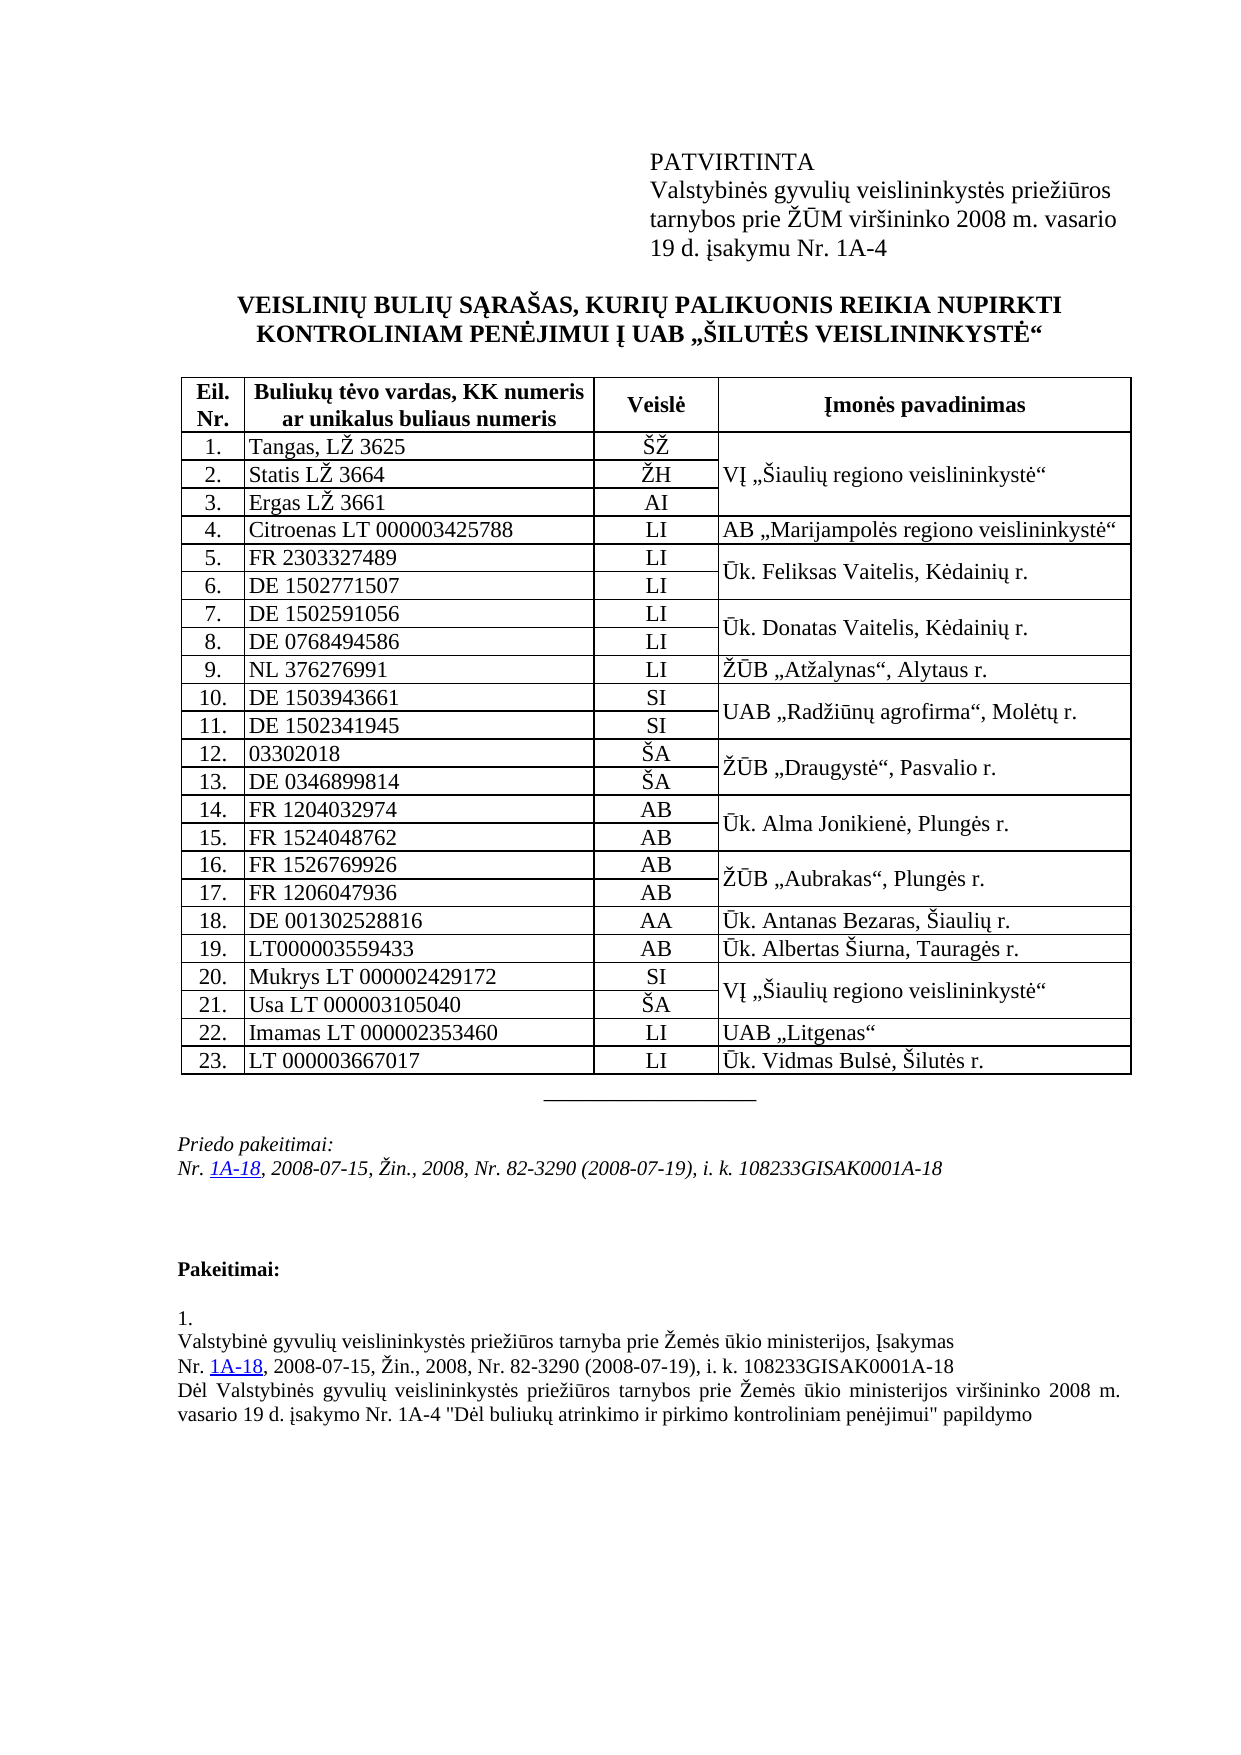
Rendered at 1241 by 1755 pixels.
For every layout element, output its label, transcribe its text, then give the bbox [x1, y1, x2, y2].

table_cell Statis LŽ 3664 [245, 461, 593, 487]
table_cell DE 1502591056 [245, 600, 593, 627]
table_cell VĮ „Šiaulių regiono veislininkystė“ [719, 433, 1130, 515]
table_cell AB [595, 852, 718, 878]
table_cell LI [714, 1019, 718, 1045]
table_cell 17. [182, 880, 244, 906]
table_cell LI [714, 1047, 718, 1073]
table_cell ŠŽ [595, 433, 718, 459]
table_header Veislė [595, 378, 718, 431]
table_cell AB [595, 796, 718, 822]
table_cell Ūk. Albertas Šiurna, Tauragės r. [719, 935, 1130, 962]
table_cell FR 2303327489 [245, 545, 593, 571]
table_cell ŠA [595, 768, 718, 794]
table_cell LI [595, 517, 718, 543]
table_cell LI [595, 628, 718, 654]
text 1. [177, 1305, 1122, 1329]
table_cell AB [595, 824, 718, 850]
table_cell AB [595, 880, 718, 906]
table_cell DE 0768494586 [245, 628, 593, 654]
text Valstybinės gyvulių veislininkystės priežiūros tarnybos prie ŽŪM viršininko 2008 m. vasario 19 d. įsakymu Nr. 1A-4 [649, 176, 1122, 262]
table_cell ŽŪB „Draugystė“, Pasvalio r. [719, 740, 1130, 794]
table_header Įmonės pavadinimas [719, 378, 1130, 431]
text Pakeitimai: [177, 1257, 1122, 1281]
table_cell 15. [182, 824, 244, 850]
table_cell 16. [182, 852, 244, 878]
table_cell DE 0346899814 [245, 768, 593, 794]
table_cell LI [595, 572, 718, 599]
table_cell 21. [240, 991, 244, 1017]
table_header Eil. Nr. [182, 378, 244, 431]
table_cell DE 001302528816 [245, 907, 593, 934]
table_cell SI [714, 963, 718, 989]
table_cell ŽŪB „Aubrakas“, Plungės r. [719, 852, 1130, 906]
table_header Buliukų tėvo vardas, KK numeris ar unikalus buliaus numeris [245, 378, 593, 431]
table_cell 5. [182, 545, 244, 571]
table_cell ŽH [595, 461, 718, 487]
table_cell Ūk. Antanas Bezaras, Šiaulių r. [719, 907, 1130, 934]
table_cell FR 1524048762 [245, 824, 593, 850]
table_cell 13. [182, 768, 244, 794]
table_cell AI [595, 489, 718, 515]
table_cell 3. [182, 489, 244, 515]
table_cell ŠA [714, 991, 718, 1017]
table_cell Ūk. Alma Jonikienė, Plungės r. [719, 796, 1130, 850]
table_cell DE 1503943661 [245, 684, 593, 710]
text VEISLINIŲ BULIŲ SĄRAŠAS, KURIŲ PALIKUONIS REIKIA NUPIRKTI KONTROLINIAM PENĖJIMUI Į UAB „ŠILUTĖS VEISLININKYSTĖ“ [177, 291, 1122, 348]
table_cell FR 1204032974 [245, 796, 593, 822]
text Nr. 1A-18, 2008-07-15, Žin., 2008, Nr. 82-3290 (2008-07-19), i. k. 108233GISAK0001A-18 [177, 1353, 1122, 1378]
table_cell SI [595, 712, 718, 738]
table_cell LI [595, 600, 718, 627]
table_cell ŠA [595, 740, 718, 766]
table_cell AB [595, 935, 718, 962]
table_cell 14. [182, 796, 244, 822]
table_cell 19. [182, 935, 244, 962]
table_cell 22. [240, 1019, 244, 1045]
table_cell 1. [182, 433, 244, 459]
table_cell Ūk. Donatas Vaitelis, Kėdainių r. [719, 600, 1130, 654]
table_cell DE 1502771507 [245, 572, 593, 599]
text Dėl Valstybinės gyvulių veislininkystės priežiūros tarnybos prie Žemės ūkio ministerijos viršininko 2008 m. vasario 19 d. įsakymo Nr. 1A-4 "Dėl buliukų atrinkimo ir pirkimo kontroliniam penėjimui" papildymo [177, 1378, 1122, 1426]
table_cell 7. [182, 600, 244, 627]
table_cell 2. [182, 461, 244, 487]
table_cell SI [595, 684, 718, 710]
text Nr. 1A-18, 2008-07-15, Žin., 2008, Nr. 82-3290 (2008-07-19), i. k. 108233GISAK0001A-18 [177, 1156, 1122, 1180]
text _________________ [177, 1075, 1122, 1103]
text PATVIRTINTA [649, 147, 1122, 176]
text Priedo pakeitimai: [177, 1132, 1122, 1156]
table_cell UAB „Radžiūnų agrofirma“, Molėtų r. [719, 684, 1130, 738]
table_cell AB „Marijampolės regiono veislininkystė“ [719, 517, 1130, 543]
table_cell 23. [240, 1047, 244, 1073]
table_cell FR 1526769926 [245, 852, 593, 878]
table_cell NL 376276991 [245, 656, 593, 682]
table_cell ŽŪB „Atžalynas“, Alytaus r. [719, 656, 1130, 682]
table_cell VĮ „Šiaulių regiono veislininkystė“ [719, 963, 1130, 1017]
table_cell 9. [182, 656, 244, 682]
table_cell FR 1206047936 [245, 880, 593, 906]
table_cell LT000003559433 [245, 935, 593, 962]
table_cell 12. [182, 740, 244, 766]
table_cell 03302018 [245, 740, 593, 766]
table_cell Ūk. Feliksas Vaitelis, Kėdainių r. [719, 545, 1130, 599]
table_cell DE 1502341945 [245, 712, 593, 738]
table_cell 20. [182, 963, 186, 989]
table_cell 18. [182, 907, 244, 934]
table_cell Citroenas LT 000003425788 [245, 517, 593, 543]
table_cell 23. [182, 1047, 186, 1073]
table_cell 20. [240, 963, 244, 989]
table_cell 4. [182, 517, 244, 543]
text Valstybinė gyvulių veislininkystės priežiūros tarnyba prie Žemės ūkio ministerijos, Įsakymas [177, 1329, 1122, 1353]
table_cell 11. [182, 712, 244, 738]
table_cell 8. [182, 628, 244, 654]
table_cell 21. [182, 991, 186, 1017]
table_cell Ergas LŽ 3661 [245, 489, 593, 515]
table_cell 6. [182, 572, 244, 599]
table_cell LI [595, 545, 718, 571]
table_cell 10. [182, 684, 244, 710]
table_cell AA [595, 907, 718, 934]
table_cell Tangas, LŽ 3625 [245, 433, 593, 459]
table_cell LI [595, 656, 718, 682]
table_cell 22. [182, 1019, 186, 1045]
